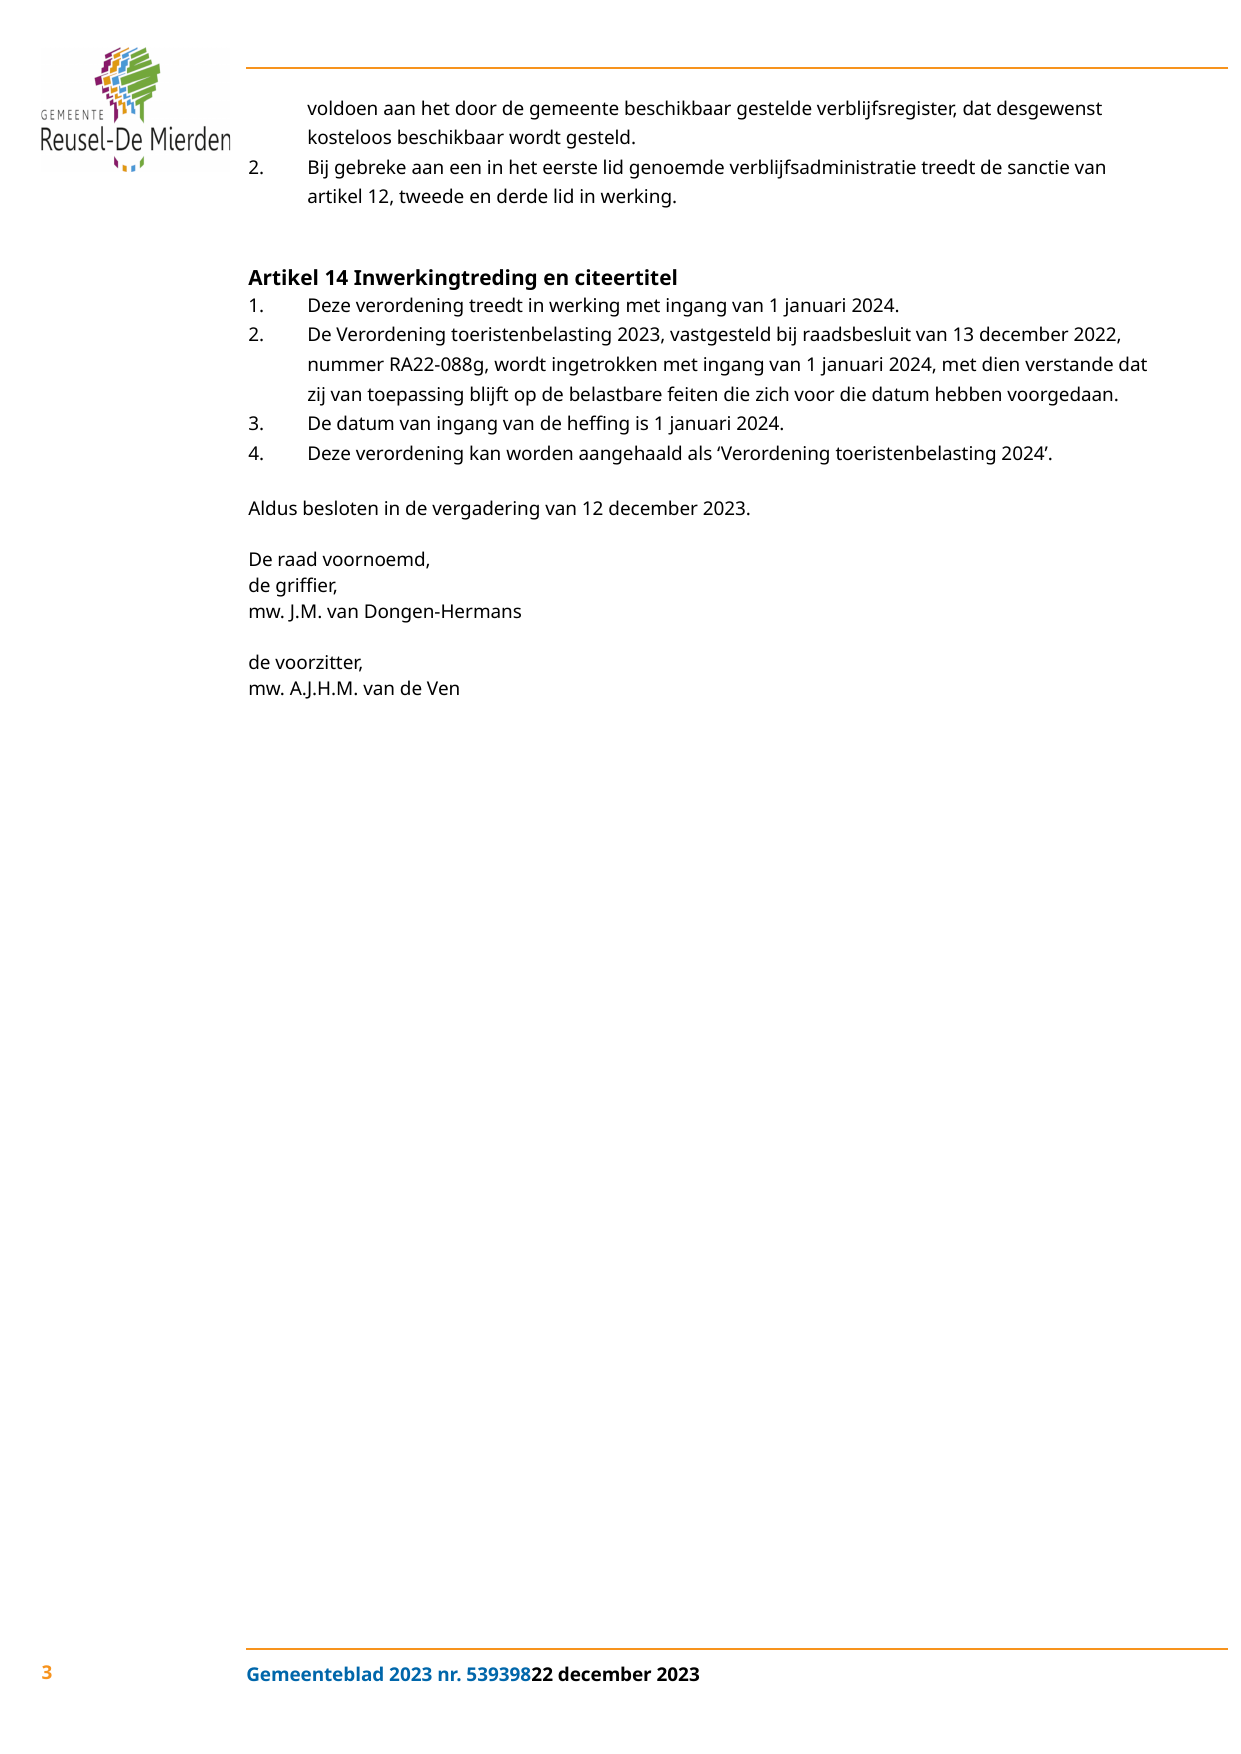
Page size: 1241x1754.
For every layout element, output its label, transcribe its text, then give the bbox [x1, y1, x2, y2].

text de voorzitter, [248, 649, 1152, 675]
text Aldus besloten in de vergadering van 12 december 2023. [248, 495, 1152, 521]
list Bij gebreke aan een in het eerste lid genoemde verblijfsadministratie treedt de sanctie van artikel 12, tweede en derde lid in werking. [248, 154, 1152, 209]
text de griffier, [248, 572, 1152, 598]
text Artikel 14 Inwerkingtreding en citeertitel [248, 263, 1152, 292]
list voldoen aan het door de gemeente beschikbaar gestelde verblijfsregister, dat desgewenst kosteloos beschikbaar wordt gesteld. [248, 95, 1152, 150]
list De datum van ingang van de heffing is 1 januari 2024. [248, 410, 1152, 436]
text De raad voornoemd, [248, 547, 1152, 572]
list Deze verordening treedt in werking met ingang van 1 januari 2024. [248, 292, 1152, 318]
text mw. J.M. van Dongen-Hermans [248, 598, 1152, 624]
list De Verordening toeristenbelasting 2023, vastgesteld bij raadsbesluit van 13 december 2022, nummer RA22-088g, wordt ingetrokken met ingang van 1 januari 2024, met dien verstande dat zij van toepassing blijft op de belastbare feiten die zich voor die datum hebben voorgedaan. [248, 322, 1152, 406]
list Deze verordening kan worden aangehaald als ‘Verordening toeristenbelasting 2024’. [248, 440, 1152, 466]
picture [41, 47, 231, 172]
text mw. A.J.H.M. van de Ven [248, 675, 1152, 701]
